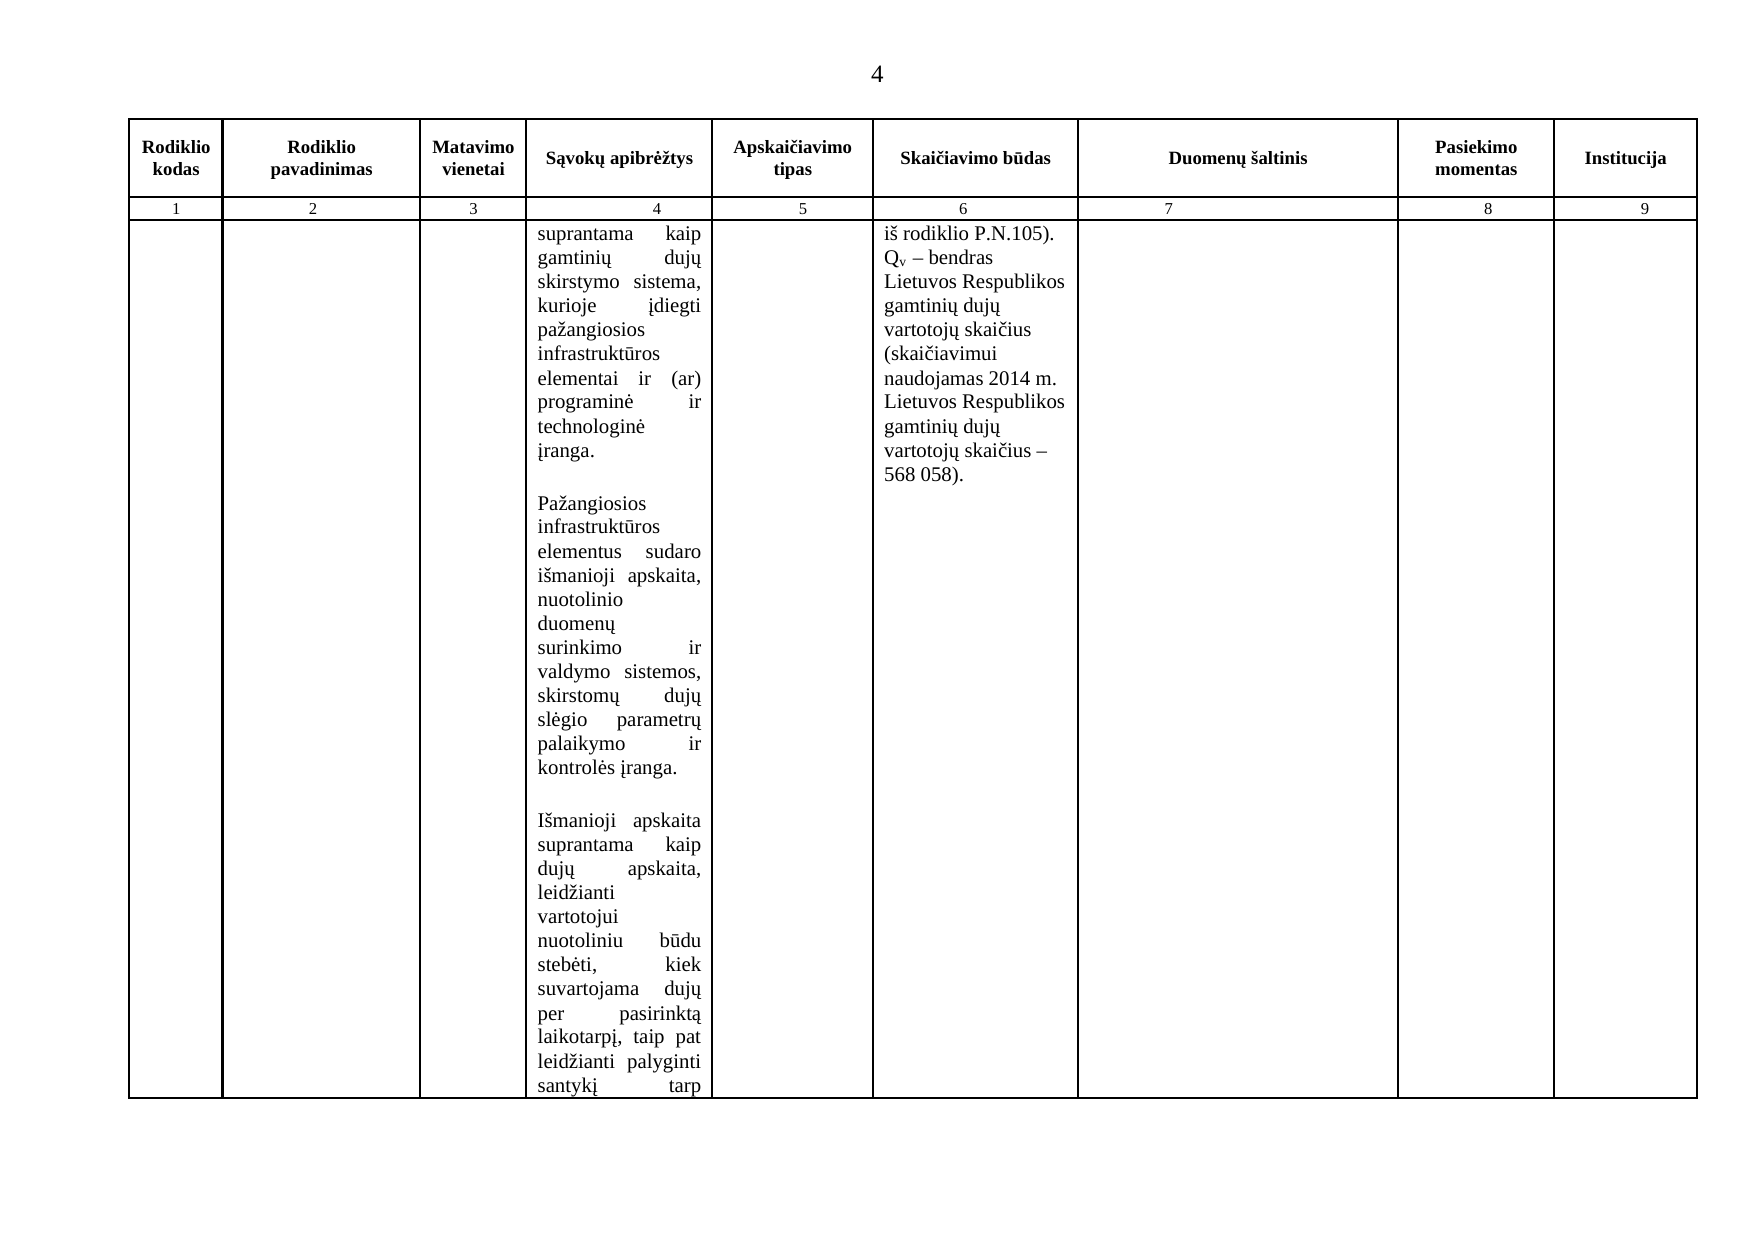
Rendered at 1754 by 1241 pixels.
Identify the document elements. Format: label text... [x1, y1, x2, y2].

table_cell 8 [1399, 198, 1553, 219]
table_cell 9 [1555, 198, 1696, 219]
table_header Matavimo vienetai [421, 120, 525, 196]
table_cell [421, 221, 525, 1097]
table_cell suprantama kaip gamtinių dujų skirstymo sistema, kurioje įdiegti pažangiosios infrastruktūros elementai ir (ar) programinė ir technologinė įranga. Pažangiosios infrastruktūros elementus sudaro išmanioji apskaita, nuotolinio duomenų surinkimo ir valdymo sistemos, skirstomų dujų slėgio parametrų palaikymo ir kontrolės įranga. Išmanioji apskaita suprantama kaip dujų apskaita, leidžianti vartotojui nuotoliniu būdu stebėti, kiek suvartojama dujų per pasirinktą laikotarpį, taip pat leidžianti palyginti santykį tarp [527, 221, 711, 1097]
table_header Rodiklio pavadinimas [224, 120, 419, 196]
table_cell [130, 221, 221, 1097]
table_cell 4 [527, 198, 711, 219]
table_cell 1 [130, 198, 221, 219]
table_cell 3 [421, 198, 525, 219]
table_cell 2 [224, 198, 419, 219]
table_header Rodiklio kodas [130, 120, 221, 196]
table_cell 6 [874, 198, 1077, 219]
table_header Institucija [1555, 120, 1696, 196]
table_cell [713, 221, 872, 1097]
table_header Apskaičiavimo tipas [713, 120, 872, 196]
table_header Duomenų šaltinis [1079, 120, 1397, 196]
table_header Sąvokų apibrėžtys [527, 120, 711, 196]
table_cell [1399, 221, 1553, 1097]
table_cell iš rodiklio P.N.105). Qv – bendras Lietuvos Respublikos gamtinių dujų vartotojų skaičius (skaičiavimui naudojamas 2014 m. Lietuvos Respublikos gamtinių dujų vartotojų skaičius – 568 058). [874, 221, 1077, 1097]
table_cell [224, 221, 419, 1097]
table_cell [1079, 221, 1397, 1097]
table_cell [1555, 221, 1696, 1097]
table_header Pasiekimo momentas [1399, 120, 1553, 196]
table_header Skaičiavimo būdas [874, 120, 1077, 196]
table_cell 7 [1079, 198, 1397, 219]
table_cell 5 [713, 198, 872, 219]
